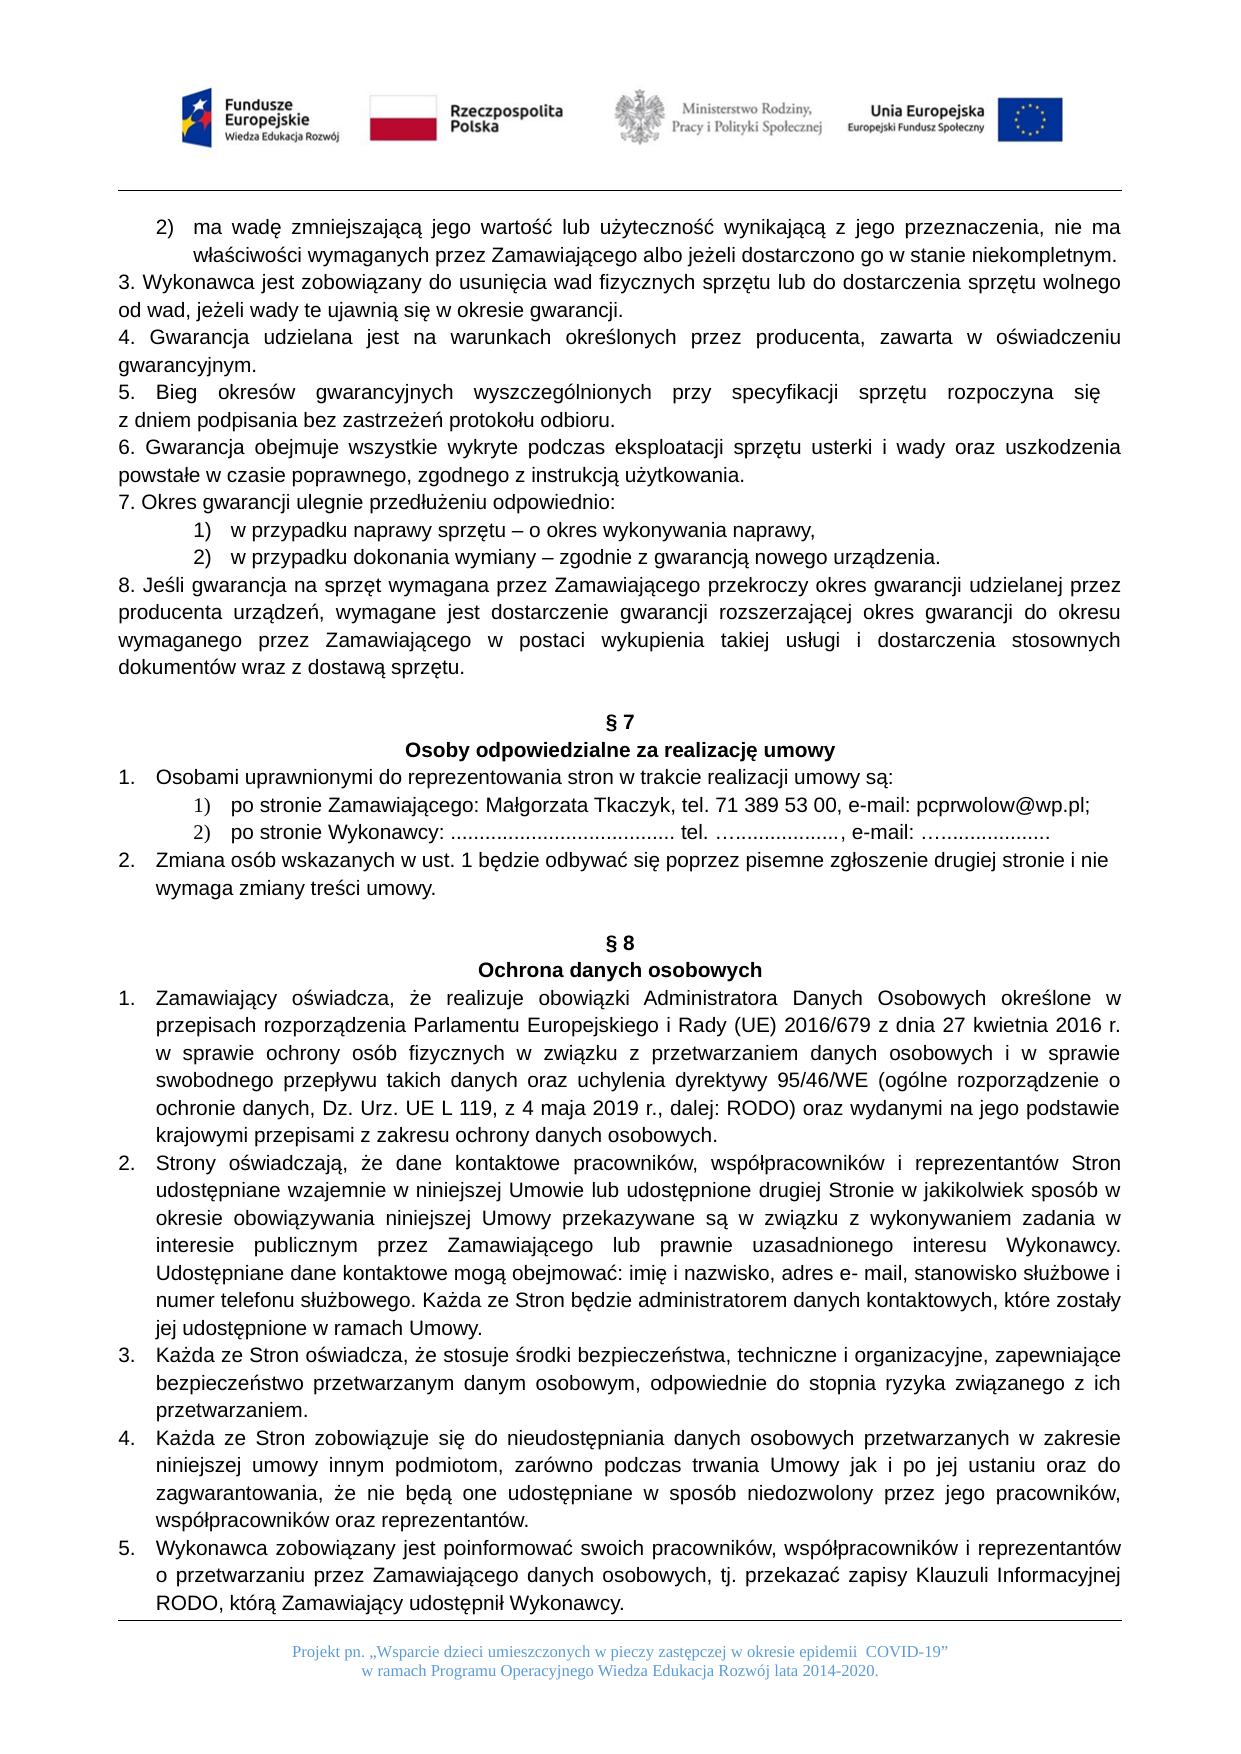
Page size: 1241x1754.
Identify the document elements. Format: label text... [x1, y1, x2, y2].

text Osoby odpowiedzialne za realizację umowy [118, 737, 1122, 761]
list ma wadę zmniejszającą jego wartość lub użyteczność wynikającą z jego przeznaczenia, nie ma właściwości wymaganych przez Zamawiającego albo jeżeli dostarczono go w stanie niekompletnym. [156, 215, 1122, 266]
list 3. Wykonawca jest zobowiązany do usunięcia wad fizycznych sprzętu lub do dostarczenia sprzętu wolnego od wad, jeżeli wady te ujawnią się w okresie gwarancji. [118, 270, 1122, 321]
text Ochrona danych osobowych [118, 958, 1122, 982]
text § 8 [118, 930, 1122, 954]
text § 7 [118, 710, 1122, 734]
list Każda ze Stron oświadcza, że stosuje środki bezpieczeństwa, techniczne i organizacyjne, zapewniające bezpieczeństwo przetwarzanym danym osobowym, odpowiednie do stopnia ryzyka związanego z ich przetwarzaniem. [118, 1343, 1122, 1422]
list 5. Bieg okresów gwarancyjnych wyszczególnionych przy specyfikacji sprzętu rozpoczyna się z dniem podpisania bez zastrzeżeń protokołu odbioru. [118, 380, 1122, 431]
list 6. Gwarancja obejmuje wszystkie wykryte podczas eksploatacji sprzętu usterki i wady oraz uszkodzenia powstałe w czasie poprawnego, zgodnego z instrukcją użytkowania. [118, 435, 1122, 486]
list Strony oświadczają, że dane kontaktowe pracowników, współpracowników i reprezentantów Stron udostępniane wzajemnie w niniejszej Umowie lub udostępnione drugiej Stronie w jakikolwiek sposób w okresie obowiązywania niniejszej Umowy przekazywane są w związku z wykonywaniem zadania w interesie publicznym przez Zamawiającego lub prawnie uzasadnionego interesu Wykonawcy. Udostępniane dane kontaktowe mogą obejmować: imię i nazwisko, adres e- mail, stanowisko służbowe i numer telefonu służbowego. Każda ze Stron będzie administratorem danych kontaktowych, które zostały jej udostępnione w ramach Umowy. [118, 1150, 1122, 1339]
list po stronie Wykonawcy: ....................................... tel. ….................., e-mail: …................... [193, 820, 1122, 844]
list Zamawiający oświadcza, że realizuje obowiązki Administratora Danych Osobowych określone w przepisach rozporządzenia Parlamentu Europejskiego i Rady (UE) 2016/679 z dnia 27 kwietnia 2016 r. w sprawie ochrony osób fizycznych w związku z przetwarzaniem danych osobowych i w sprawie swobodnego przepływu takich danych oraz uchylenia dyrektywy 95/46/WE (ogólne rozporządzenie o ochronie danych, Dz. Urz. UE L 119, z 4 maja 2019 r., dalej: RODO) oraz wydanymi na jego podstawie krajowymi przepisami z zakresu ochrony danych osobowych. [118, 985, 1122, 1147]
list 8. Jeśli gwarancja na sprzęt wymagana przez Zamawiającego przekroczy okres gwarancji udzielanej przez producenta urządzeń, wymagane jest dostarczenie gwarancji rozszerzającej okres gwarancji do okresu wymaganego przez Zamawiającego w postaci wykupienia takiej usługi i dostarczenia stosownych dokumentów wraz z dostawą sprzętu. [118, 572, 1122, 679]
list Wykonawca zobowiązany jest poinformować swoich pracowników, współpracowników i reprezentantów o przetwarzaniu przez Zamawiającego danych osobowych, tj. przekazać zapisy Klauzuli Informacyjnej RODO, którą Zamawiający udostępnił Wykonawcy. [118, 1535, 1122, 1614]
list Osobami uprawnionymi do reprezentowania stron w trakcie realizacji umowy są: [118, 765, 1122, 789]
list Każda ze Stron zobowiązuje się do nieudostępniania danych osobowych przetwarzanych w zakresie niniejszej umowy innym podmiotom, zarówno podczas trwania Umowy jak i po jej ustaniu oraz do zagwarantowania, że nie będą one udostępniane w sposób niedozwolony przez jego pracowników, współpracowników oraz reprezentantów. [118, 1425, 1122, 1532]
list 4. Gwarancja udzielana jest na warunkach określonych przez producenta, zawarta w oświadczeniu gwarancyjnym. [118, 325, 1122, 376]
list w przypadku naprawy sprzętu – o okres wykonywania naprawy, [193, 517, 1122, 541]
list po stronie Zamawiającego: Małgorzata Tkaczyk, tel. 71 389 53 00, e-mail: pcprwolow@wp.pl; [193, 792, 1122, 817]
list w przypadku dokonania wymiany – zgodnie z gwarancją nowego urządzenia. [193, 545, 1122, 569]
list 7. Okres gwarancji ulegnie przedłużeniu odpowiednio: [118, 490, 1122, 514]
list Zmiana osób wskazanych w ust. 1 będzie odbywać się poprzez pisemne zgłoszenie drugiej stronie i nie wymaga zmiany treści umowy. [118, 848, 1122, 899]
